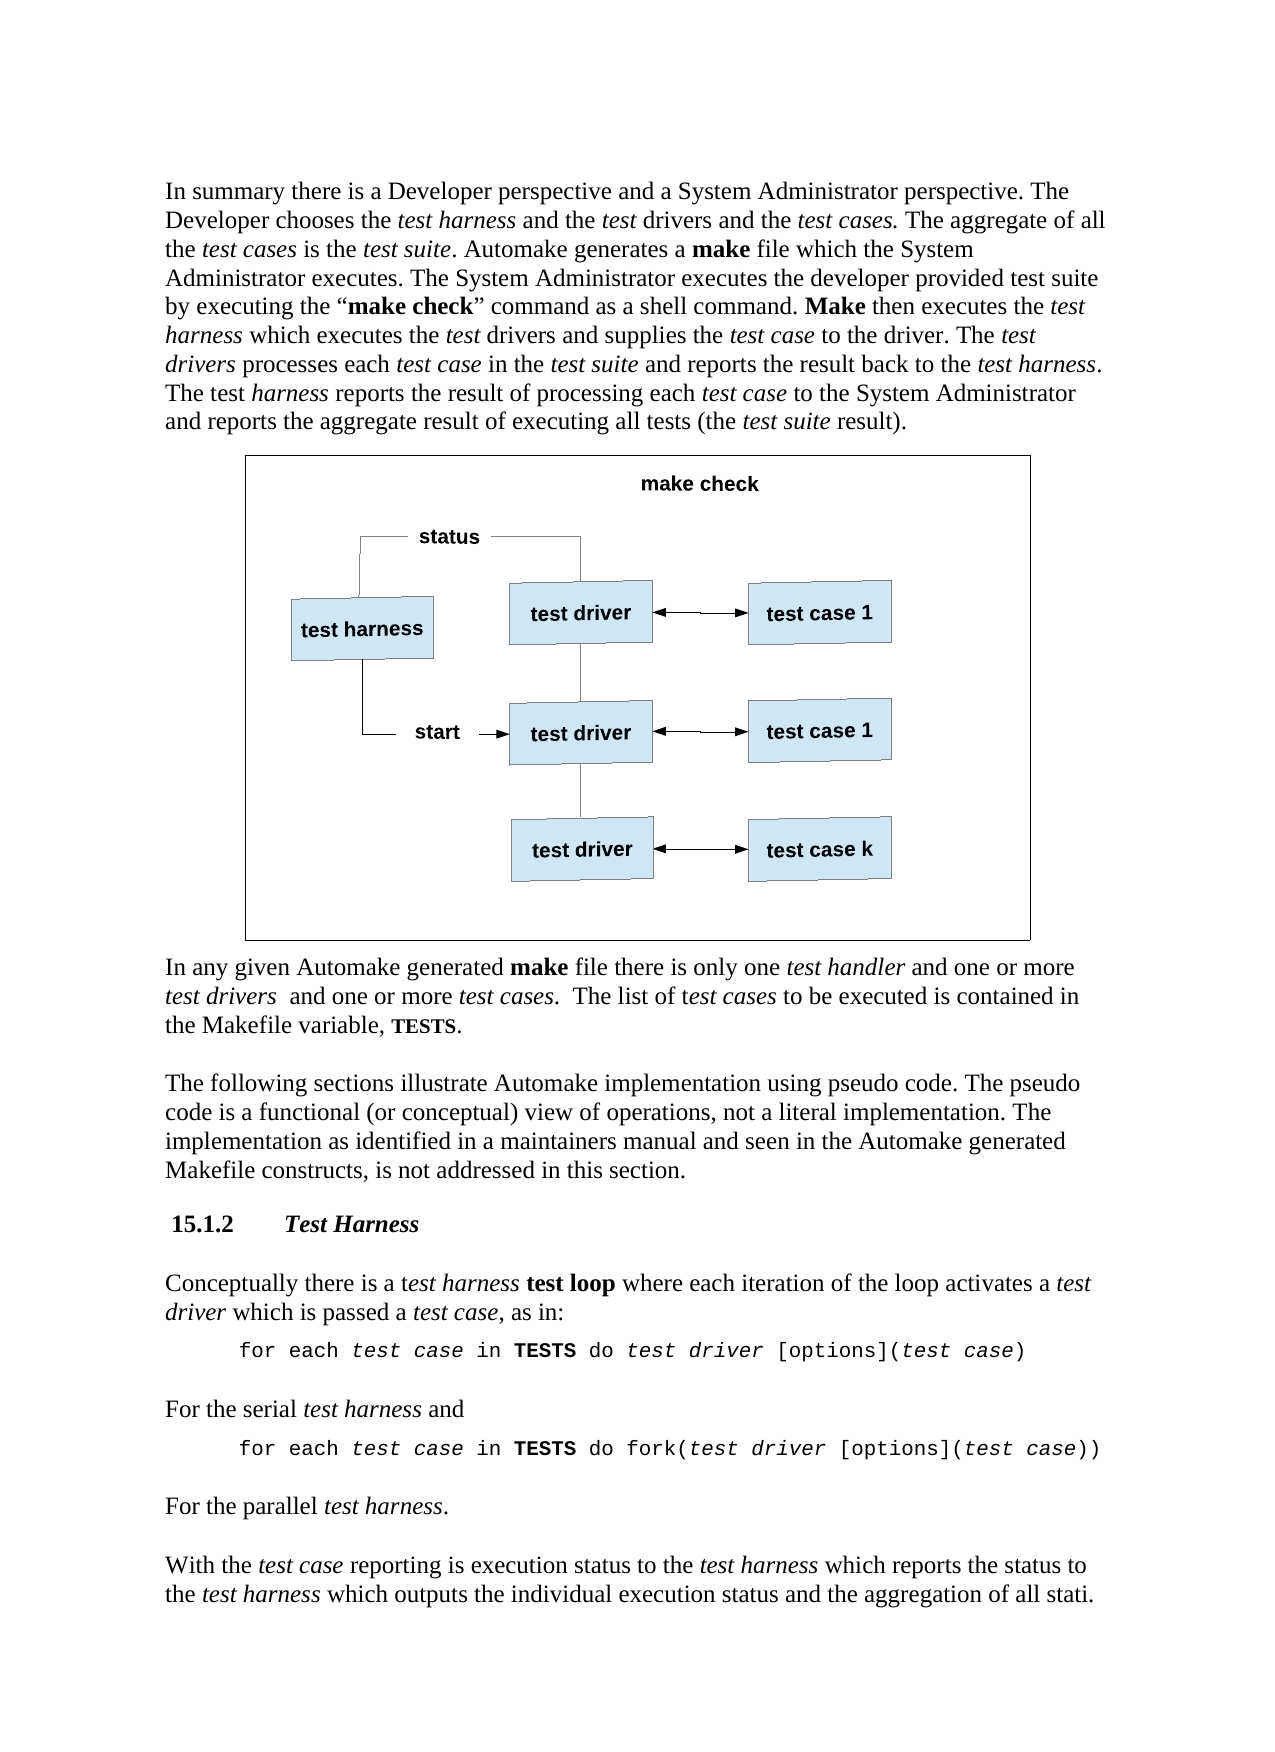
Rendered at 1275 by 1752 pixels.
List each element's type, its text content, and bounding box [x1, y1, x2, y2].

text for each test case in TESTS do fork(test driver [options](test case)) [238, 1438, 1110, 1461]
text In summary there is a Developer perspective and a System Administrator perspective. The Developer chooses the test harness and the test drivers and the test cases. The aggregate of all the test cases is the test suite. Automake generates a make file which the System Administrator executes. The System Administrator executes the developer provided test suite by executing the “make check” command as a shell command. Make then executes the test harness which executes the test drivers and supplies the test case to the driver. The test drivers processes each test case in the test suite and reports the result back to the test harness. The test harness reports the result of processing each test case to the System Administrator and reports the aggregate result of executing all tests (the test suite result). [165, 176, 1110, 435]
text For the parallel test harness. [165, 1491, 1110, 1520]
text For the serial test harness and [165, 1394, 1110, 1423]
text With the test case reporting is execution status to the test harness which reports the status to the test harness which outputs the individual execution status and the aggregation of all stati. [165, 1550, 1110, 1608]
text for each test case in TESTS do test driver [options](test case) [238, 1340, 1110, 1364]
text The following sections illustrate Automake implementation using pseudo code. The pseudo code is a functional (or conceptual) view of operations, not a literal implementation. The implementation as identified in a maintainers manual and seen in the Automake generated Makefile constructs, is not addressed in this section. [165, 1068, 1110, 1183]
text Conceptually there is a test harness test loop where each iteration of the loop activates a test driver which is passed a test case, as in: [165, 1268, 1110, 1325]
subtitle Test Harness [165, 1209, 1110, 1238]
text In any given Automake generated make file there is only one test handler and one or more test drivers and one or more test cases. The list of test cases to be executed is contained in the Makefile variable, TESTS. [165, 456, 1110, 1038]
